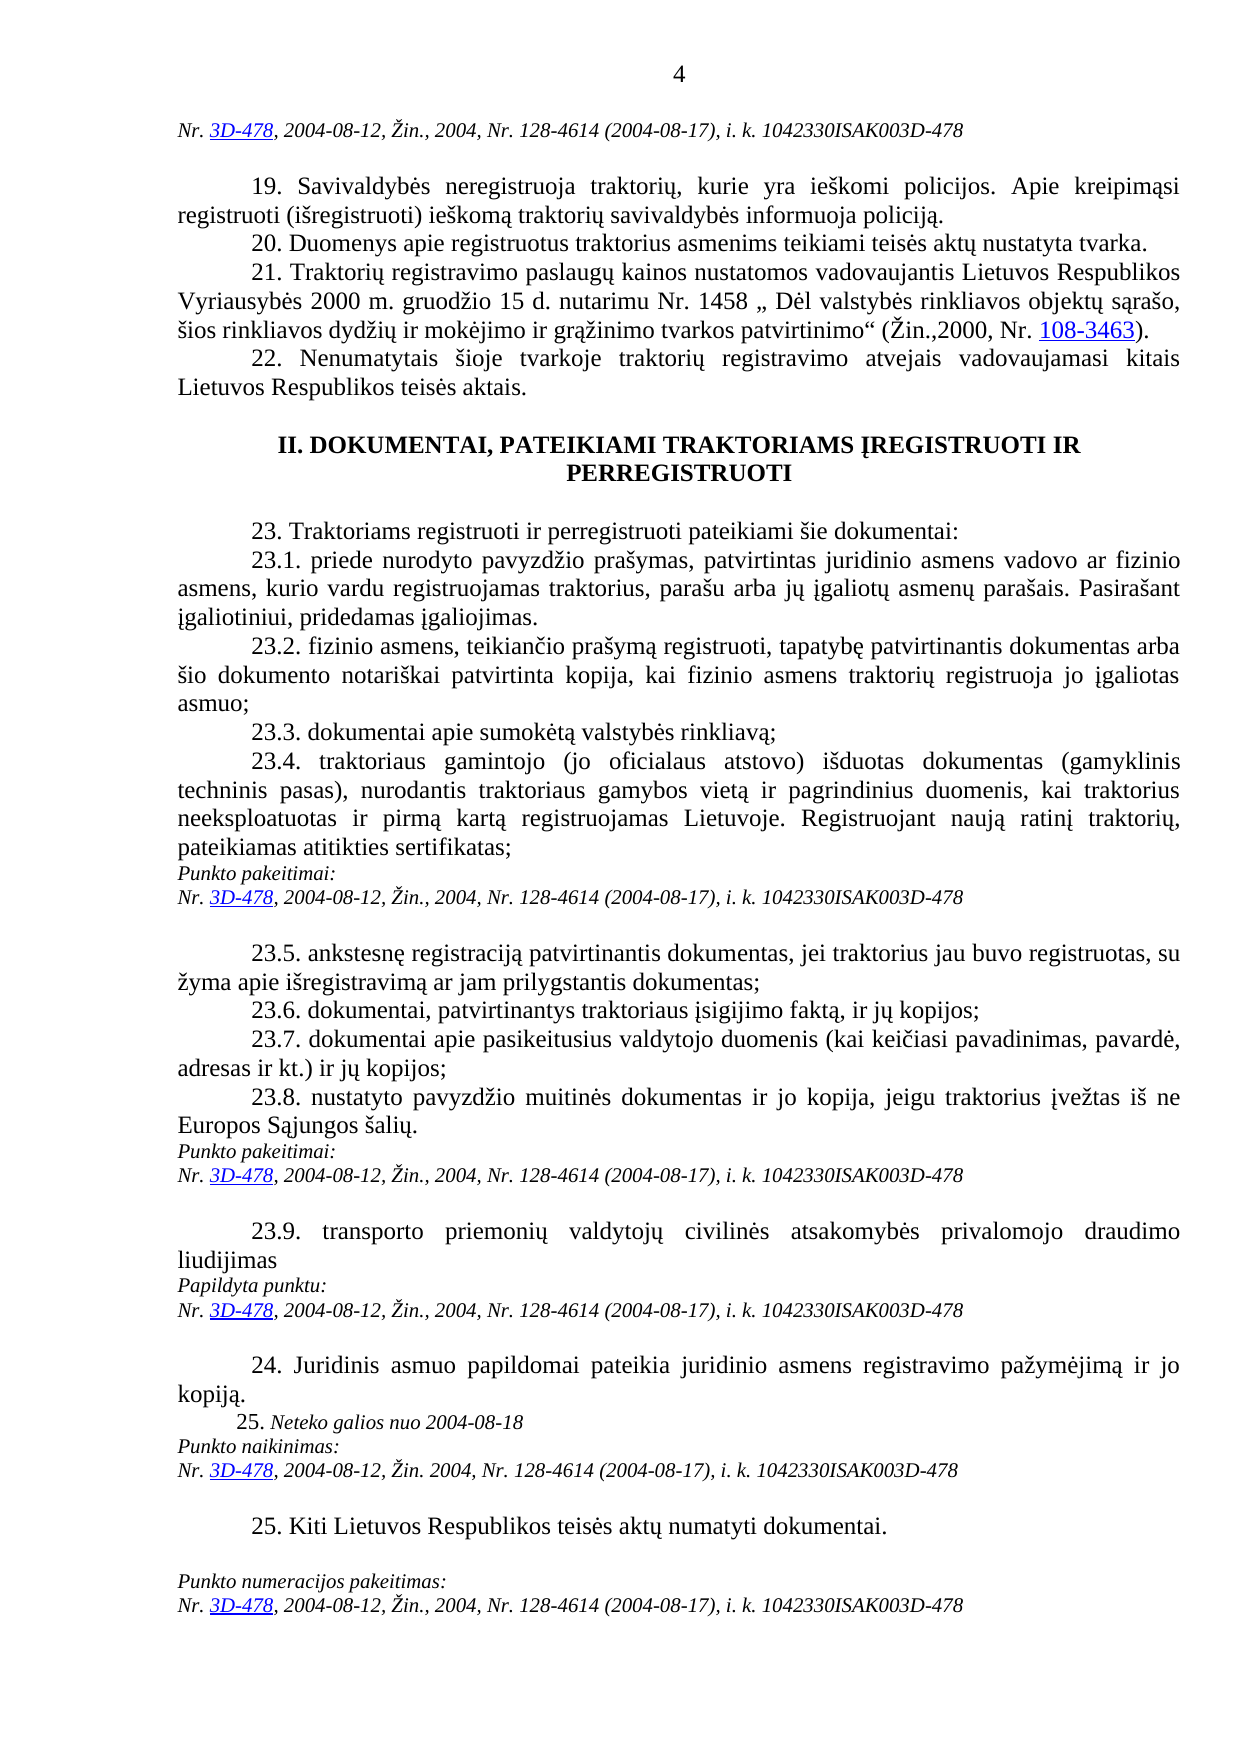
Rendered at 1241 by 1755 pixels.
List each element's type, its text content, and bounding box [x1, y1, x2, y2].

text 23.8. nustatyto pavyzdžio muitinės dokumentas ir jo kopija, jeigu traktorius įvežtas iš ne Europos Sąjungos šalių. [177, 1082, 1181, 1139]
text Nr. 3D-478, 2004-08-12, Žin., 2004, Nr. 128-4614 (2004-08-17), i. k. 1042330ISAK003D-478 [177, 1297, 1181, 1322]
text 23.4. traktoriaus gamintojo (jo oficialaus atstovo) išduotas dokumentas (gamyklinis techninis pasas), nurodantis traktoriaus gamybos vietą ir pagrindinius duomenis, kai traktorius neeksploatuotas ir pirmą kartą registruojamas Lietuvoje. Registruojant naują ratinį traktorių, pateikiamas atitikties sertifikatas; [177, 746, 1181, 861]
text 21. Traktorių registravimo paslaugų kainos nustatomos vadovaujantis Lietuvos Respublikos Vyriausybės 2000 m. gruodžio 15 d. nutarimu Nr. 1458 „ Dėl valstybės rinkliavos objektų sąrašo, šios rinkliavos dydžių ir mokėjimo ir grąžinimo tvarkos patvirtinimo“ (Žin.,2000, Nr. 108-3463). [177, 257, 1181, 343]
text Punkto naikinimas: [177, 1434, 1181, 1458]
text Nr. 3D-478, 2004-08-12, Žin. 2004, Nr. 128-4614 (2004-08-17), i. k. 1042330ISAK003D-478 [177, 1458, 1181, 1482]
text 22. Nenumatytais šioje tvarkoje traktorių registravimo atvejais vadovaujamasi kitais Lietuvos Respublikos teisės aktais. [177, 343, 1181, 401]
text 23.1. priede nurodyto pavyzdžio prašymas, patvirtintas juridinio asmens vadovo ar fizinio asmens, kurio vardu registruojamas traktorius, parašu arba jų įgaliotų asmenų parašais. Pasirašant įgaliotiniui, pridedamas įgaliojimas. [177, 545, 1181, 631]
text Papildyta punktu: [177, 1273, 1181, 1297]
text Punkto pakeitimai: [177, 1139, 1181, 1163]
text 19. Savivaldybės neregistruoja traktorių, kurie yra ieškomi policijos. Apie kreipimąsi registruoti (išregistruoti) ieškomą traktorių savivaldybės informuoja policiją. [177, 171, 1181, 228]
text II. DOKUMENTAI, PATEIKIAMI TRAKTORIAMS ĮREGISTRUOTI IR PERREGISTRUOTI [177, 430, 1181, 487]
text 23. Traktoriams registruoti ir perregistruoti pateikiami šie dokumentai: [177, 516, 1181, 545]
text 23.5. ankstesnę registraciją patvirtinantis dokumentas, jei traktorius jau buvo registruotas, su žyma apie išregistravimą ar jam prilygstantis dokumentas; [177, 938, 1181, 995]
text Nr. 3D-478, 2004-08-12, Žin., 2004, Nr. 128-4614 (2004-08-17), i. k. 1042330ISAK003D-478 [177, 1593, 1181, 1617]
text Nr. 3D-478, 2004-08-12, Žin., 2004, Nr. 128-4614 (2004-08-17), i. k. 1042330ISAK003D-478 [177, 885, 1181, 909]
text 24. Juridinis asmuo papildomai pateikia juridinio asmens registravimo pažymėjimą ir jo kopiją. [177, 1350, 1181, 1408]
text 23.7. dokumentai apie pasikeitusius valdytojo duomenis (kai keičiasi pavadinimas, pavardė, adresas ir kt.) ir jų kopijos; [177, 1024, 1181, 1082]
text Nr. 3D-478, 2004-08-12, Žin., 2004, Nr. 128-4614 (2004-08-17), i. k. 1042330ISAK003D-478 [177, 118, 1181, 142]
text Punkto numeracijos pakeitimas: [177, 1568, 1181, 1593]
text 23.2. fizinio asmens, teikiančio prašymą registruoti, tapatybę patvirtinantis dokumentas arba šio dokumento notariškai patvirtinta kopija, kai fizinio asmens traktorių registruoja jo įgaliotas asmuo; [177, 631, 1181, 717]
text Nr. 3D-478, 2004-08-12, Žin., 2004, Nr. 128-4614 (2004-08-17), i. k. 1042330ISAK003D-478 [177, 1163, 1181, 1187]
text Punkto pakeitimai: [177, 861, 1181, 885]
text 23.9. transporto priemonių valdytojų civilinės atsakomybės privalomojo draudimo liudijimas [177, 1216, 1181, 1273]
text 23.3. dokumentai apie sumokėtą valstybės rinkliavą; [177, 717, 1181, 746]
text 25. Kiti Lietuvos Respublikos teisės aktų numatyti dokumentai. [177, 1511, 1181, 1540]
text 23.6. dokumentai, patvirtinantys traktoriaus įsigijimo faktą, ir jų kopijos; [177, 995, 1181, 1024]
text 20. Duomenys apie registruotus traktorius asmenims teikiami teisės aktų nustatyta tvarka. [177, 228, 1181, 257]
text 25. Neteko galios nuo 2004-08-18 [177, 1408, 1181, 1434]
